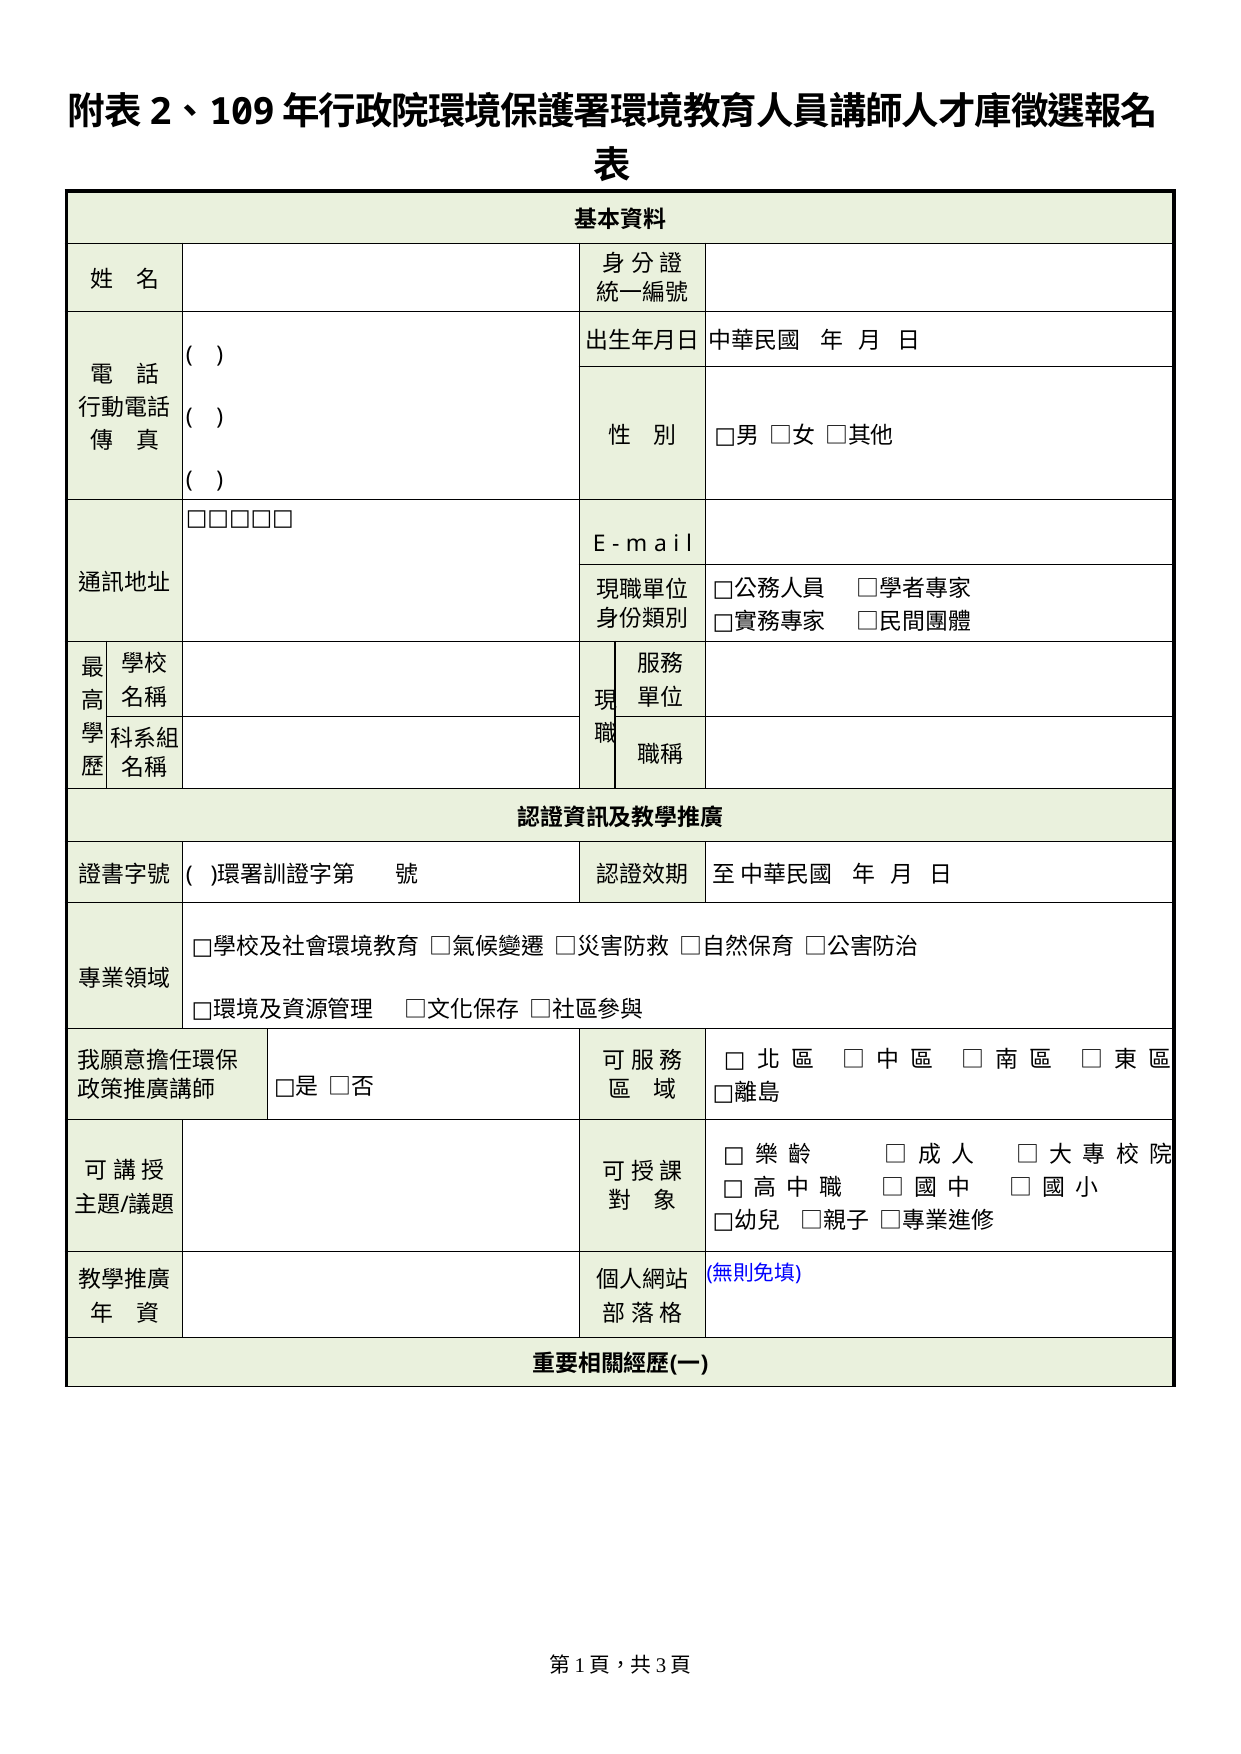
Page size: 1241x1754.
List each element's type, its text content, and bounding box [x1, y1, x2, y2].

table_cell [706, 244, 1172, 311]
table_cell [706, 642, 1172, 716]
table_cell 中華民國 年 月 日 [706, 312, 1172, 366]
table_cell 專業領域 [68, 903, 182, 1028]
table_cell ( ) ( ) ( ) [183, 312, 579, 499]
table_cell 重要相關經歷(一) [68, 1338, 1172, 1386]
table_cell 可講授 主題/議題 [68, 1120, 182, 1251]
table_cell 身分證 統一編號 [580, 244, 705, 311]
table_cell □□□□□ [183, 500, 579, 641]
table_cell [183, 1252, 579, 1337]
table_cell □公務人員 □學者專家 □實務專家 □民間團體 [706, 565, 1172, 641]
table_cell 至 中華民國 年 月 日 [706, 842, 1172, 902]
table_cell 可授課 對象 [580, 1120, 705, 1251]
table_cell 服務 單位 [616, 642, 705, 716]
table_cell 證書字號 [68, 842, 182, 902]
table_cell 姓名 [68, 244, 182, 311]
table_cell 現職 [580, 642, 614, 788]
table_cell 電話 行動電話 傳真 [68, 312, 182, 499]
table_cell 教學推廣 年資 [68, 1252, 182, 1337]
table_cell 科系組 名稱 [107, 717, 182, 788]
table_cell 出生年月日 [580, 312, 705, 366]
table_cell 認證資訊及教學推廣 [68, 789, 1172, 841]
table_cell 最高學歷 [68, 642, 106, 788]
table_cell □是 □否 [268, 1029, 579, 1119]
table_cell 學校 名稱 [107, 642, 182, 716]
table_cell E-mail [580, 500, 705, 564]
table_cell 通訊地址 [68, 500, 182, 641]
table_cell [706, 717, 1172, 788]
table_cell 性別 [580, 367, 705, 499]
table_cell 職稱 [616, 717, 705, 788]
table_cell □北區 □中區 □南區 □東區 □離島 [706, 1029, 1172, 1119]
table_cell 現職單位 身份類別 [580, 565, 705, 641]
table_cell (無則免填) [706, 1252, 1172, 1337]
table_cell □樂齡 □成人 □大專校院 □高中職 □國中 □國小 □幼兒 □親子 □專業進修 [706, 1120, 1172, 1251]
table_cell [183, 244, 579, 311]
table_cell [706, 500, 1172, 564]
table_cell □男 □女 □其他 [706, 367, 1172, 499]
table_cell 我願意擔任環保 政策推廣講師 [68, 1029, 267, 1119]
table_cell 個人網站 部落格 [580, 1252, 705, 1337]
table_cell [183, 642, 579, 716]
table_cell 可服務 區域 [580, 1029, 705, 1119]
table_cell [183, 1120, 579, 1251]
table_cell □學校及社會環境教育 □氣候變遷 □災害防救 □自然保育 □公害防治 □環境及資源管理 □文化保存 □社區參與 [183, 903, 1172, 1028]
table_cell [183, 717, 579, 788]
table_header 基本資料 [68, 193, 1172, 243]
text 附表2、109年行政院環境保護署環境教育人員講師人才庫徵選報名表 [60, 81, 1165, 189]
table_cell ( )環署訓證字第 號 [183, 842, 579, 902]
table_cell 認證效期 [580, 842, 705, 902]
